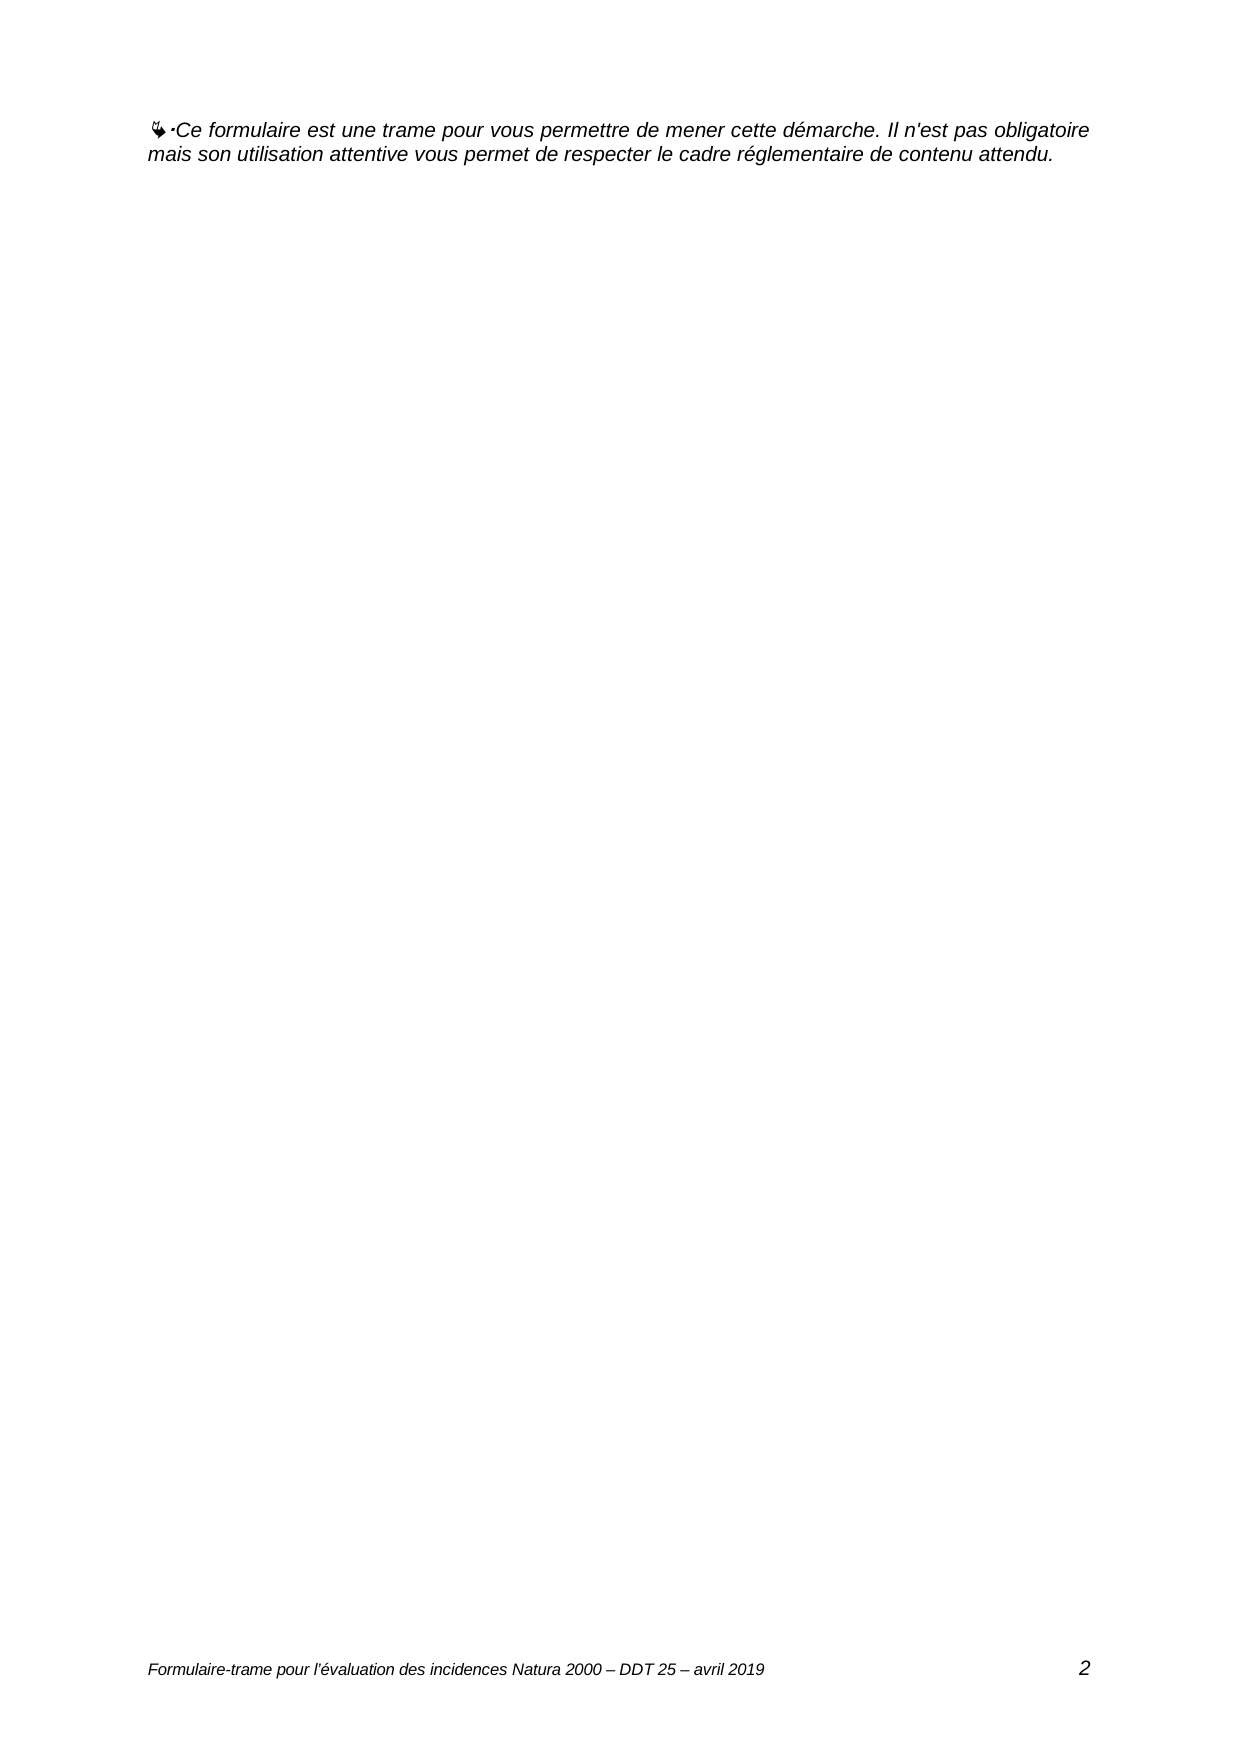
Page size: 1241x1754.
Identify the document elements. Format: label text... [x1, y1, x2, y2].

text Ä Ce formulaire est une trame pour vous permettre de mener cette démarche. Il n'est pas obligatoire mais son utilisation attentive vous permet de respecter le cadre réglementaire de contenu attendu. [148, 118, 1092, 166]
